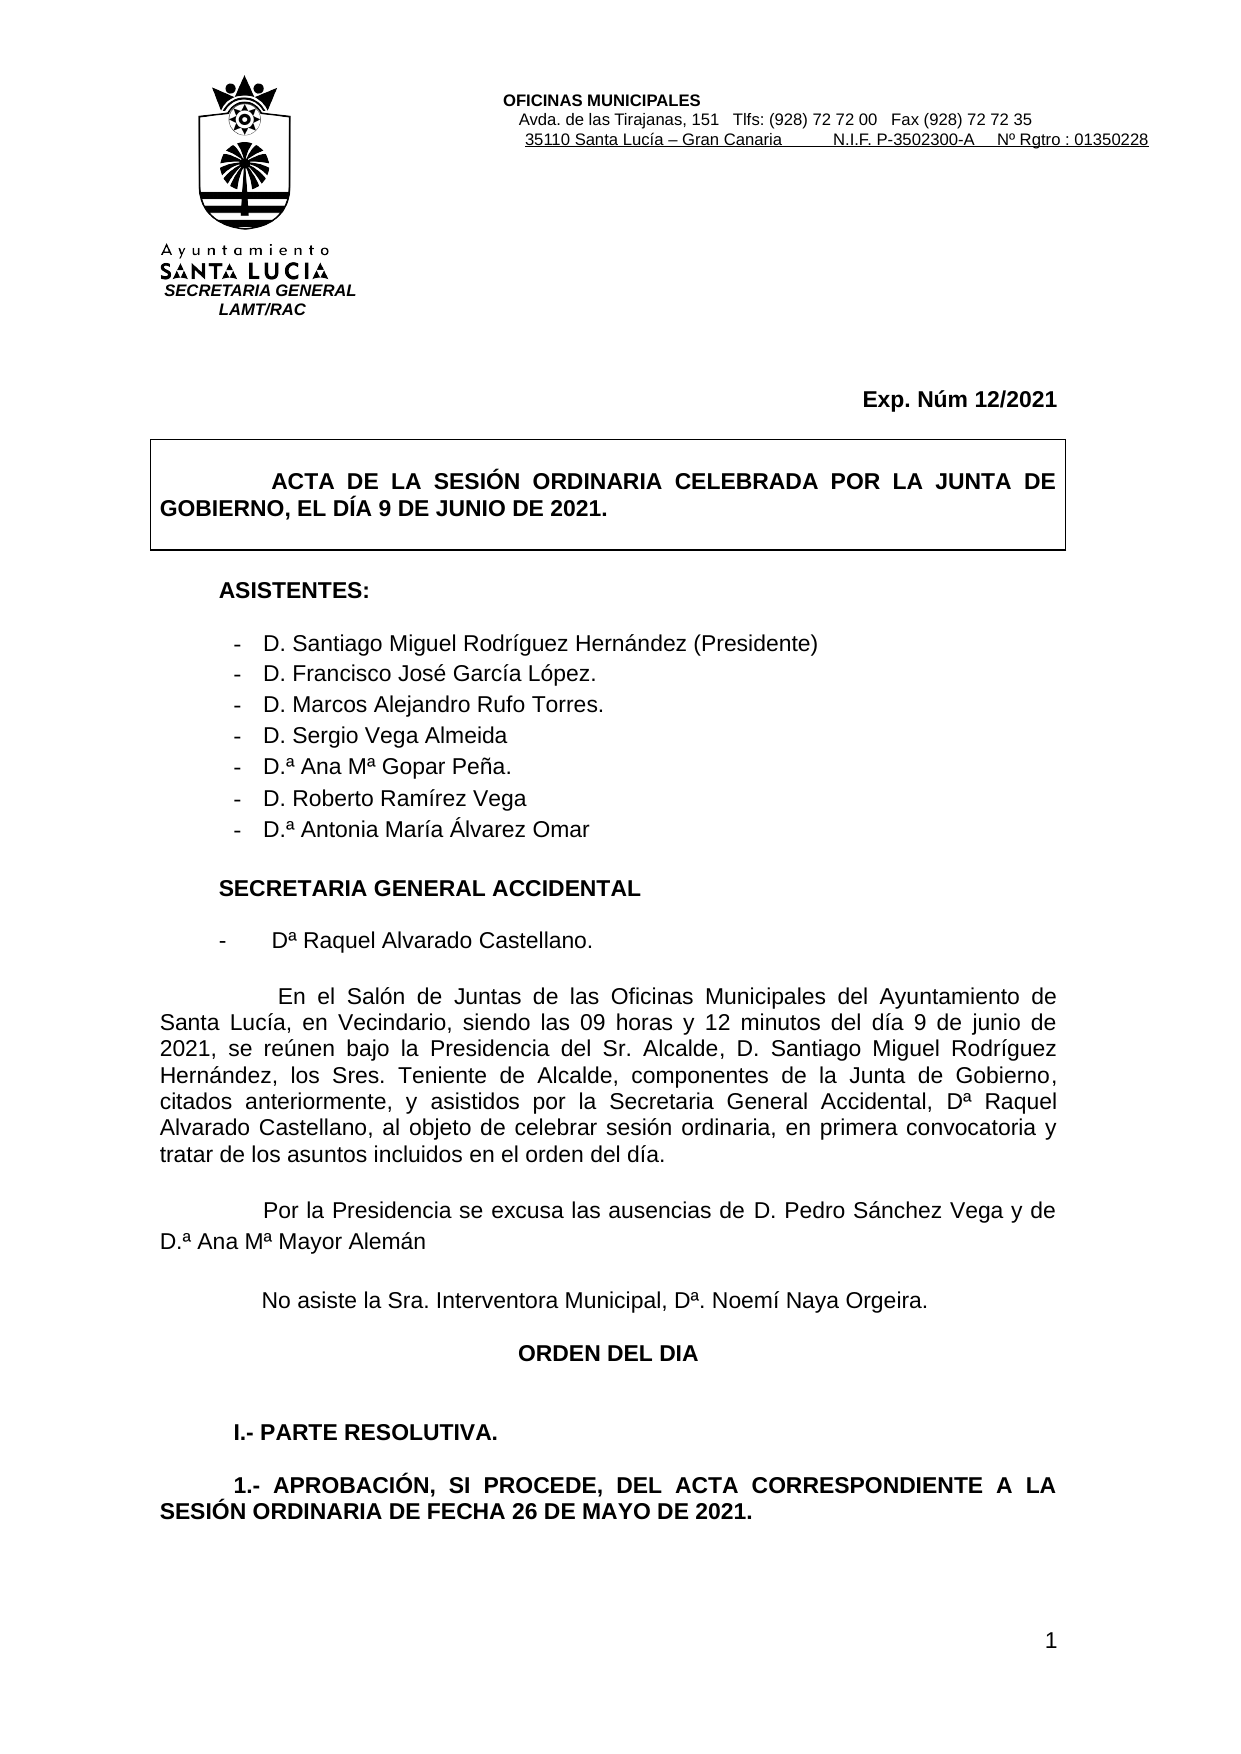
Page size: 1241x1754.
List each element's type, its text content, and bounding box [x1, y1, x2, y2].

list D. Francisco José García López. [233, 656, 1056, 687]
text ACTA DE LA SESIÓN ORDINARIA CELEBRADA POR LA JUNTA DE GOBIERNO, EL DÍA 9 DE JUNIO DE 2021. [159, 468, 1057, 521]
list D. Marcos Alejandro Rufo Torres. [233, 687, 1056, 718]
list D. Santiago Miguel Rodríguez Hernández (Presidente) [233, 629, 1057, 656]
text 1.- APROBACIÓN, SI PROCEDE, DEL ACTA CORRESPONDIENTE A LA SESIÓN ORDINARIA DE FECHA 26 DE MAYO DE 2021. [159, 1472, 1057, 1524]
text SECRETARIA GENERAL ACCIDENTAL [159, 875, 1057, 901]
list D. Roberto Ramírez Vega [233, 781, 1056, 812]
text En el Salón de Juntas de las Oficinas Municipales del Ayuntamiento de Santa Lucía, en Vecindario, siendo las 09 horas y 12 minutos del día 9 de junio de 2021, se reúnen bajo la Presidencia del Sr. Alcalde, D. Santiago Miguel Rodríguez Hernández, los Sres. Teniente de Alcalde, componentes de la Junta de Gobierno, citados anteriormente, y asistidos por la Secretaria General Accidental, Dª Raquel Alvarado Castellano, al objeto de celebrar sesión ordinaria, en primera convocatoria y tratar de los asuntos incluidos en el orden del día. [159, 983, 1057, 1167]
text Por la Presidencia se excusa las ausencias de D. Pedro Sánchez Vega y de D.ª Ana Mª Mayor Alemán [159, 1193, 1056, 1256]
list D. Sergio Vega Almeida [233, 718, 1056, 750]
text Exp. Núm 12/2021 [159, 386, 1057, 412]
list D.ª Ana Mª Gopar Peña. [233, 750, 1056, 781]
text I.- PARTE RESOLUTIVA. [159, 1419, 1057, 1445]
text No asiste la Sra. Interventora Municipal, Dª. Noemí Naya Orgeira. [159, 1287, 1057, 1313]
text ASISTENTES: [159, 577, 1057, 603]
text - Dª Raquel Alvarado Castellano. [218, 927, 1057, 954]
list D.ª Antonia María Álvarez Omar [233, 812, 1056, 843]
text ORDEN DEL DIA [159, 1340, 1057, 1366]
